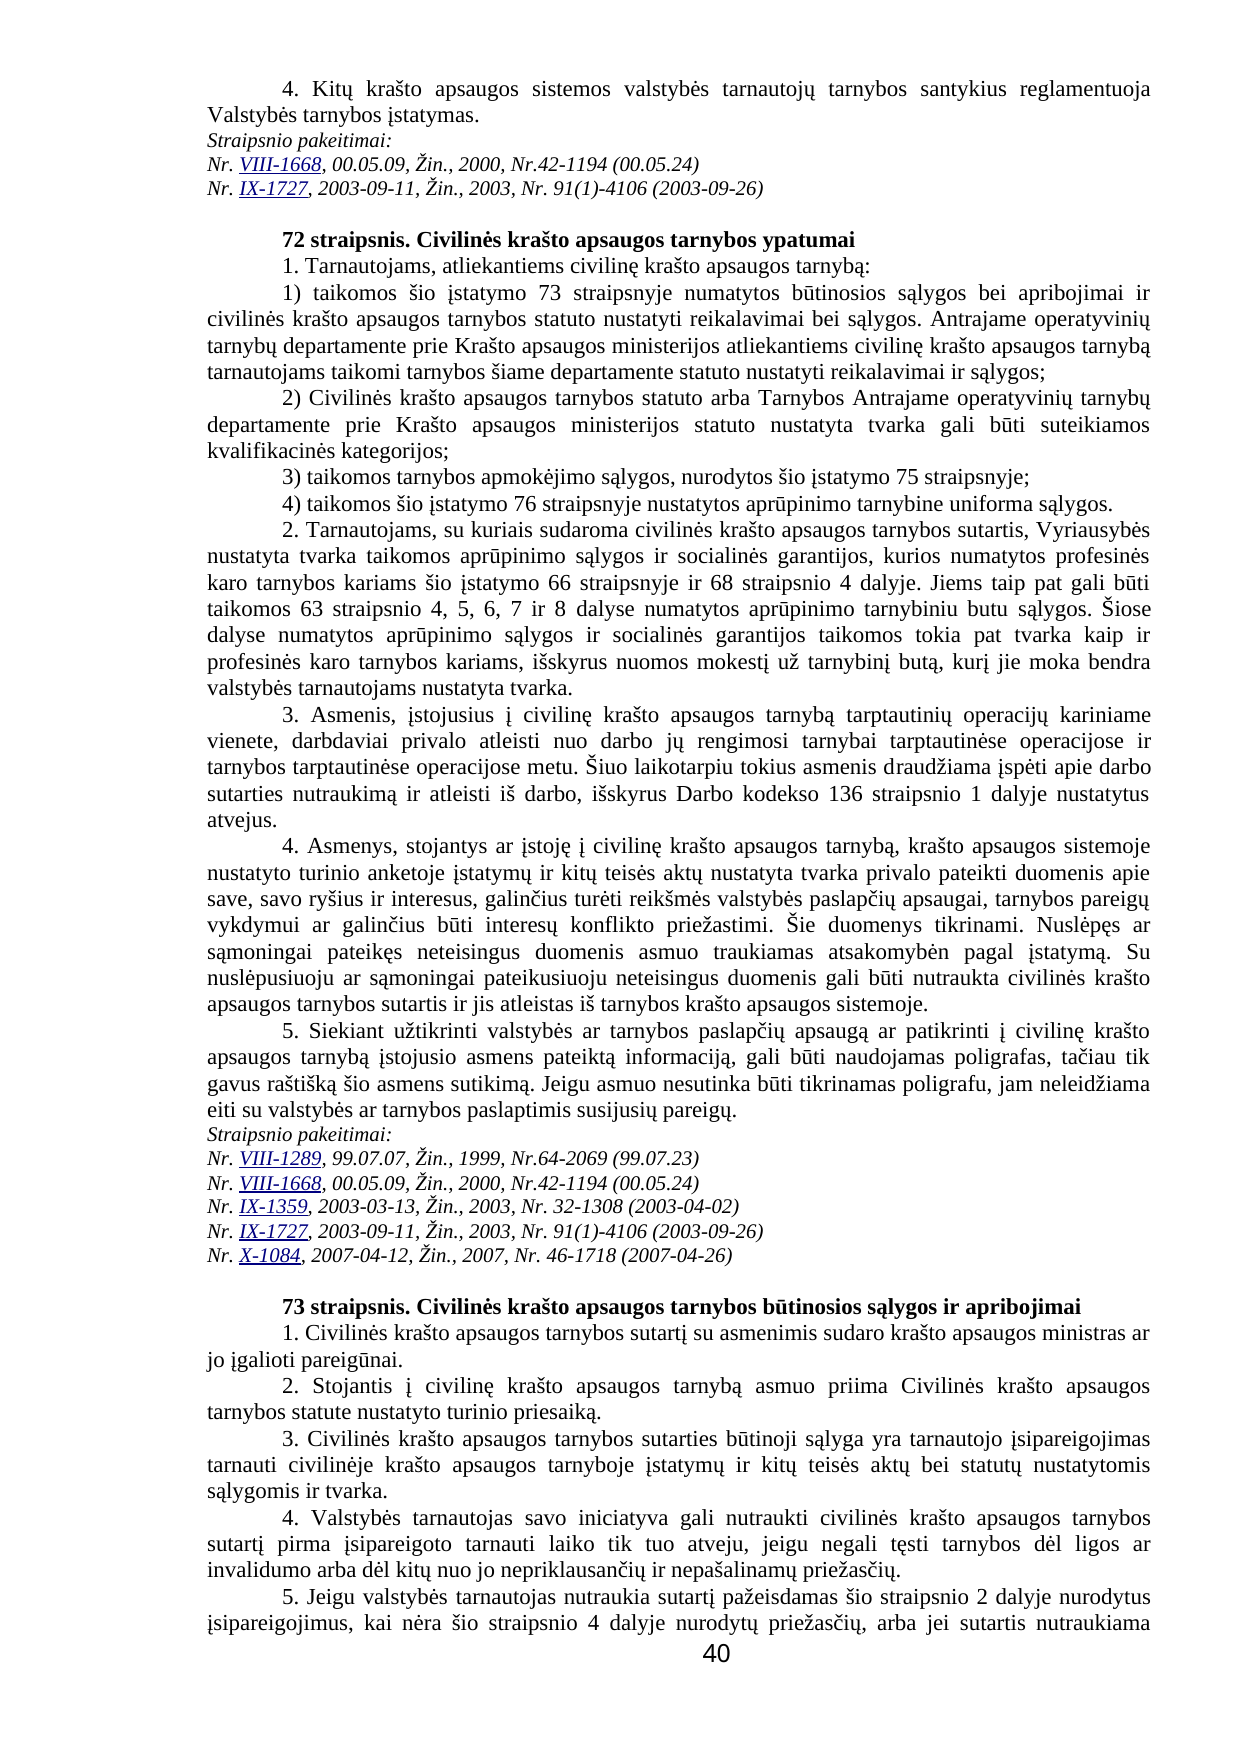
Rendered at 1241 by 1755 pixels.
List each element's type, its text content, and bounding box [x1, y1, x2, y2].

text 3) taikomos tarnybos apmokėjimo sąlygos, nurodytos šio įstatymo 75 straipsnyje; [207, 463, 1152, 490]
text Nr. VIII-1289, 99.07.07, Žin., 1999, Nr.64-2069 (99.07.23) [207, 1146, 1152, 1170]
text 72 straipsnis. Civilinės krašto apsaugos tarnybos ypatumai [207, 226, 1152, 253]
text 3. Asmenis, įstojusius į civilinę krašto apsaugos tarnybą tarptautinių operacijų kariniame vienete, darbdaviai privalo atleisti nuo darbo jų rengimosi tarnybai tarptautinėse operacijose ir tarnybos tarptautinėse operacijose metu. Šiuo laikotarpiu tokius asmenis draudžiama įspėti apie darbo sutarties nutraukimą ir atleisti iš darbo, išskyrus Darbo kodekso 136 straipsnio 1 dalyje nustatytus atvejus. [207, 701, 1152, 832]
text Nr. IX-1727, 2003-09-11, Žin., 2003, Nr. 91(1)-4106 (2003-09-26) [207, 176, 1152, 200]
text 4) taikomos šio įstatymo 76 straipsnyje nustatytos aprūpinimo tarnybine uniforma sąlygos. [207, 490, 1152, 516]
text Nr. VIII-1668, 00.05.09, Žin., 2000, Nr.42-1194 (00.05.24) [207, 1170, 1152, 1194]
text Straipsnio pakeitimai: [207, 1122, 1152, 1146]
text Straipsnio pakeitimai: [207, 128, 1152, 152]
text Nr. IX-1359, 2003-03-13, Žin., 2003, Nr. 32-1308 (2003-04-02) [207, 1194, 1152, 1218]
text 4. Kitų krašto apsaugos sistemos valstybės tarnautojų tarnybos santykius reglamentuoja Valstybės tarnybos įstatymas. [207, 75, 1152, 128]
text 2. Stojantis į civilinę krašto apsaugos tarnybą asmuo priima Civilinės krašto apsaugos tarnybos statute nustatyto turinio priesaiką. [207, 1372, 1152, 1425]
text 2) Civilinės krašto apsaugos tarnybos statuto arba Tarnybos Antrajame operatyvinių tarnybų departamente prie Krašto apsaugos ministerijos statuto nustatyta tvarka gali būti suteikiamos kvalifikacinės kategorijos; [207, 384, 1152, 463]
text 4. Asmenys, stojantys ar įstoję į civilinę krašto apsaugos tarnybą, krašto apsaugos sistemoje nustatyto turinio anketoje įstatymų ir kitų teisės aktų nustatyta tvarka privalo pateikti duomenis apie save, savo ryšius ir interesus, galinčius turėti reikšmės valstybės paslapčių apsaugai, tarnybos pareigų vykdymui ar galinčius būti interesų konflikto priežastimi. Šie duomenys tikrinami. Nuslėpęs ar sąmoningai pateikęs neteisingus duomenis asmuo traukiamas atsakomybėn pagal įstatymą. Su nuslėpusiuoju ar sąmoningai pateikusiuoju neteisingus duomenis gali būti nutraukta civilinės krašto apsaugos tarnybos sutartis ir jis atleistas iš tarnybos krašto apsaugos sistemoje. [207, 832, 1152, 1017]
text 2. Tarnautojams, su kuriais sudaroma civilinės krašto apsaugos tarnybos sutartis, Vyriausybės nustatyta tvarka taikomos aprūpinimo sąlygos ir socialinės garantijos, kurios numatytos profesinės karo tarnybos kariams šio įstatymo 66 straipsnyje ir 68 straipsnio 4 dalyje. Jiems taip pat gali būti taikomos 63 straipsnio 4, 5, 6, 7 ir 8 dalyse numatytos aprūpinimo tarnybiniu butu sąlygos. Šiose dalyse numatytos aprūpinimo sąlygos ir socialinės garantijos taikomos tokia pat tvarka kaip ir profesinės karo tarnybos kariams, išskyrus nuomos mokestį už tarnybinį butą, kurį jie moka bendra valstybės tarnautojams nustatyta tvarka. [207, 516, 1152, 701]
text Nr. X-1084, 2007-04-12, Žin., 2007, Nr. 46-1718 (2007-04-26) [207, 1243, 1152, 1267]
text 5. Siekiant užtikrinti valstybės ar tarnybos paslapčių apsaugą ar patikrinti į civilinę krašto apsaugos tarnybą įstojusio asmens pateiktą informaciją, gali būti naudojamas poligrafas, tačiau tik gavus raštišką šio asmens sutikimą. Jeigu asmuo nesutinka būti tikrinamas poligrafu, jam neleidžiama eiti su valstybės ar tarnybos paslaptimis susijusių pareigų. [207, 1017, 1152, 1122]
text 1) taikomos šio įstatymo 73 straipsnyje numatytos būtinosios sąlygos bei apribojimai ir civilinės krašto apsaugos tarnybos statuto nustatyti reikalavimai bei sąlygos. Antrajame operatyvinių tarnybų departamente prie Krašto apsaugos ministerijos atliekantiems civilinę krašto apsaugos tarnybą tarnautojams taikomi tarnybos šiame departamente statuto nustatyti reikalavimai ir sąlygos; [207, 279, 1152, 384]
text 1. Tarnautojams, atliekantiems civilinę krašto apsaugos tarnybą: [207, 253, 1152, 279]
text 1. Civilinės krašto apsaugos tarnybos sutartį su asmenimis sudaro krašto apsaugos ministras ar jo įgalioti pareigūnai. [207, 1319, 1152, 1372]
text 73 straipsnis. Civilinės krašto apsaugos tarnybos būtinosios sąlygos ir apribojimai [282, 1293, 1152, 1319]
text Nr. VIII-1668, 00.05.09, Žin., 2000, Nr.42-1194 (00.05.24) [207, 152, 1152, 176]
text 3. Civilinės krašto apsaugos tarnybos sutarties būtinoji sąlyga yra tarnautojo įsipareigojimas tarnauti civilinėje krašto apsaugos tarnyboje įstatymų ir kitų teisės aktų bei statutų nustatytomis sąlygomis ir tvarka. [207, 1425, 1152, 1504]
text 4. Valstybės tarnautojas savo iniciatyva gali nutraukti civilinės krašto apsaugos tarnybos sutartį pirma įsipareigoto tarnauti laiko tik tuo atveju, jeigu negali tęsti tarnybos dėl ligos ar invalidumo arba dėl kitų nuo jo nepriklausančių ir nepašalinamų priežasčių. [207, 1504, 1152, 1583]
text Nr. IX-1727, 2003-09-11, Žin., 2003, Nr. 91(1)-4106 (2003-09-26) [207, 1218, 1152, 1243]
text 5. Jeigu valstybės tarnautojas nutraukia sutartį pažeisdamas šio straipsnio 2 dalyje nurodytus įsipareigojimus, kai nėra šio straipsnio 4 dalyje nurodytų priežasčių, arba jei sutartis nutraukiama [207, 1583, 1152, 1636]
